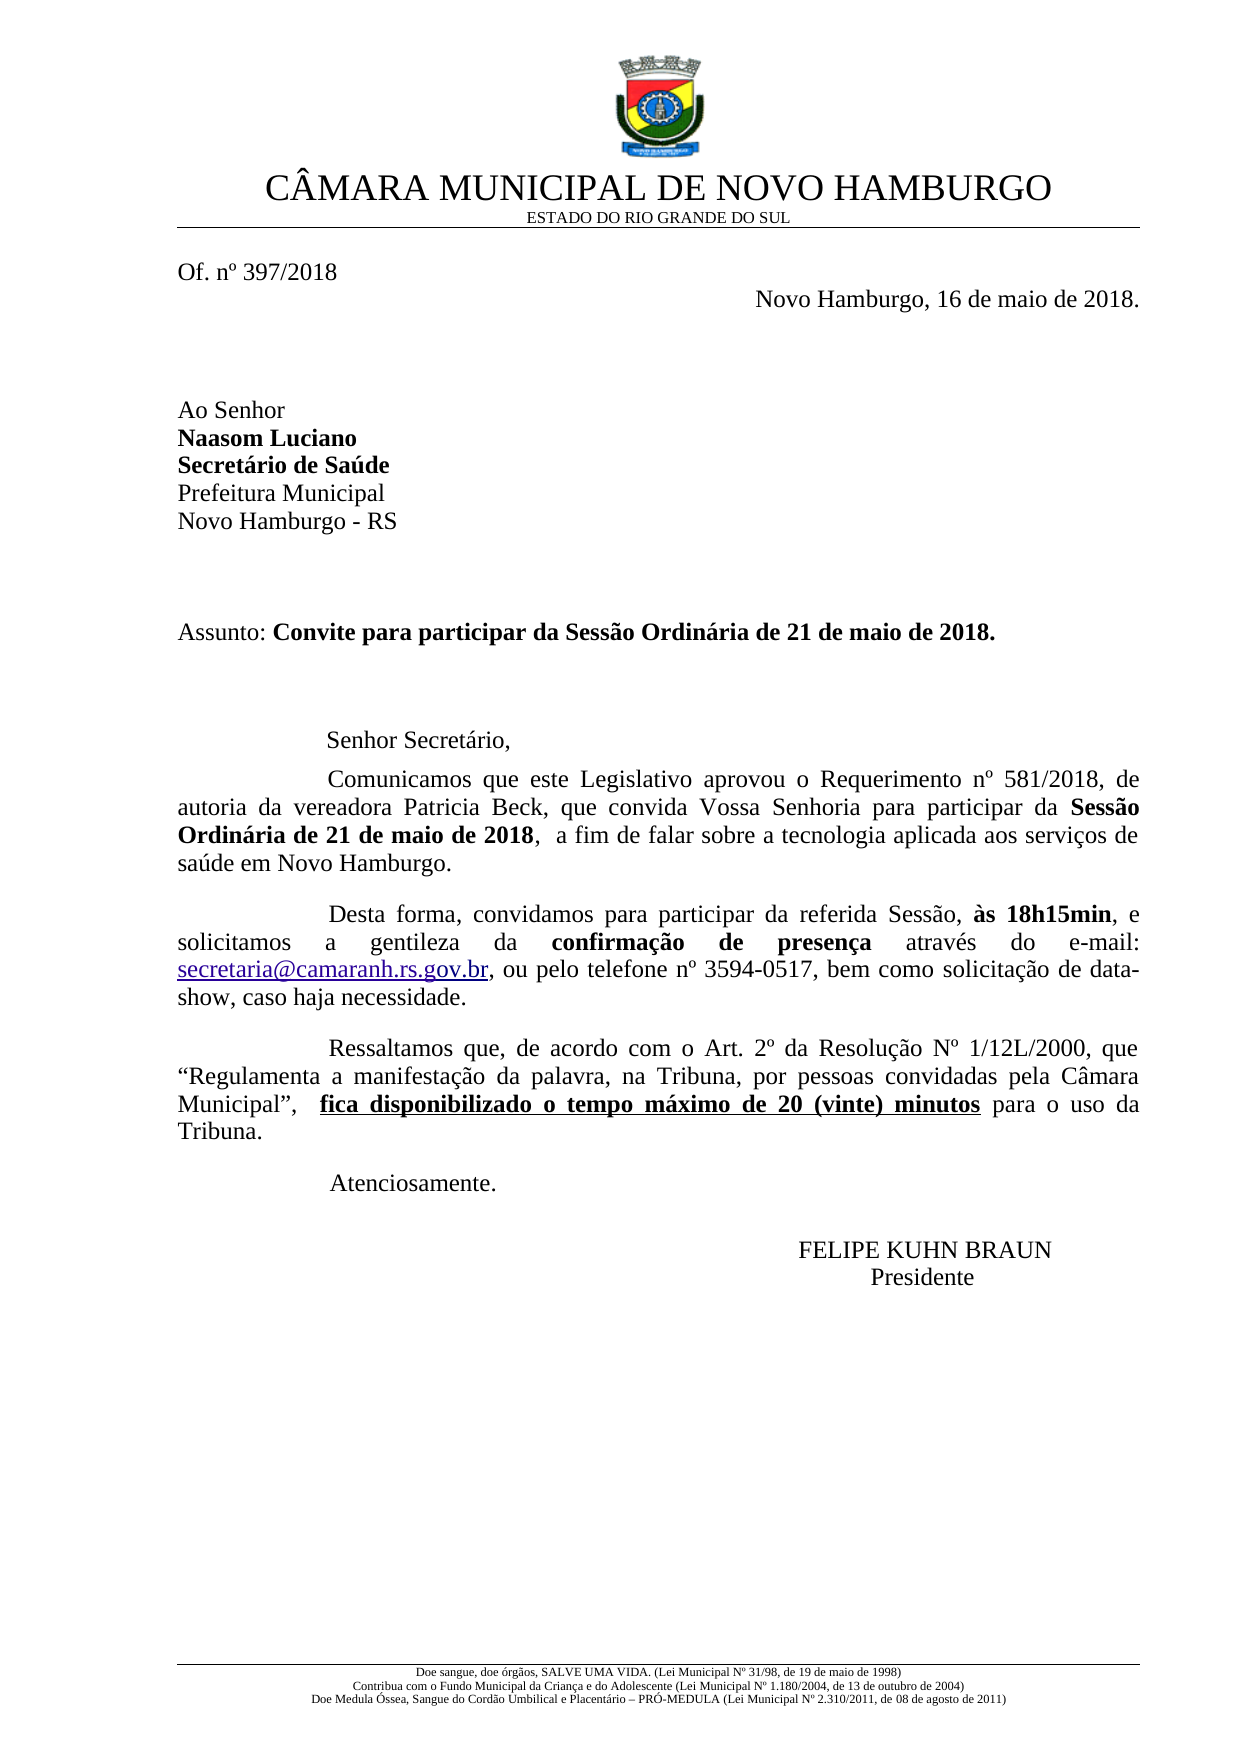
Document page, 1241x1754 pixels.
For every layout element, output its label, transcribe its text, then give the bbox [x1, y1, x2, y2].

text Senhor Secretário, [177, 726, 1140, 754]
picture [608, 47, 709, 163]
text Secretário de Saúde [177, 452, 1140, 479]
text Novo Hamburgo - RS [177, 507, 1140, 535]
text Naasom Luciano [177, 424, 1140, 452]
text FELIPE KUHN BRAUN [179, 1236, 1140, 1263]
text Atenciosamente. [177, 1169, 1140, 1196]
text Assunto: Convite para participar da Sessão Ordinária de 21 de maio de 2018. [177, 618, 1140, 646]
text Desta forma, convidamos para participar da referida Sessão, às 18h15min, e solicitamos a gentileza da confirmação de presença através do e-mail: secretaria@camaranh.rs.gov.br, ou pelo telefone nº 3594-0517, bem como solicitação de data-show, caso haja necessidade. [177, 900, 1140, 1011]
text Presidente [470, 1263, 1140, 1291]
text Prefeitura Municipal [177, 479, 1140, 507]
text Ressaltamos que, de acordo com o Art. 2º da Resolução Nº 1/12L/2000, que “Regulamenta a manifestação da palavra, na Tribuna, por pessoas convidadas pela Câmara Municipal”, fica disponibilizado o tempo máximo de 20 (vinte) minutos para o uso da Tribuna. [177, 1034, 1140, 1145]
text Novo Hamburgo, 16 de maio de 2018. [177, 285, 1140, 313]
text Comunicamos que este Legislativo aprovou o Requerimento nº 581/2018, de autoria da vereadora Patricia Beck, que convida Vossa Senhoria para participar da Sessão Ordinária de 21 de maio de 2018, a fim de falar sobre a tecnologia aplicada aos serviços de saúde em Novo Hamburgo. [177, 766, 1140, 876]
text Of. nº 397/2018 [177, 258, 1140, 285]
text Ao Senhor [177, 396, 1140, 424]
